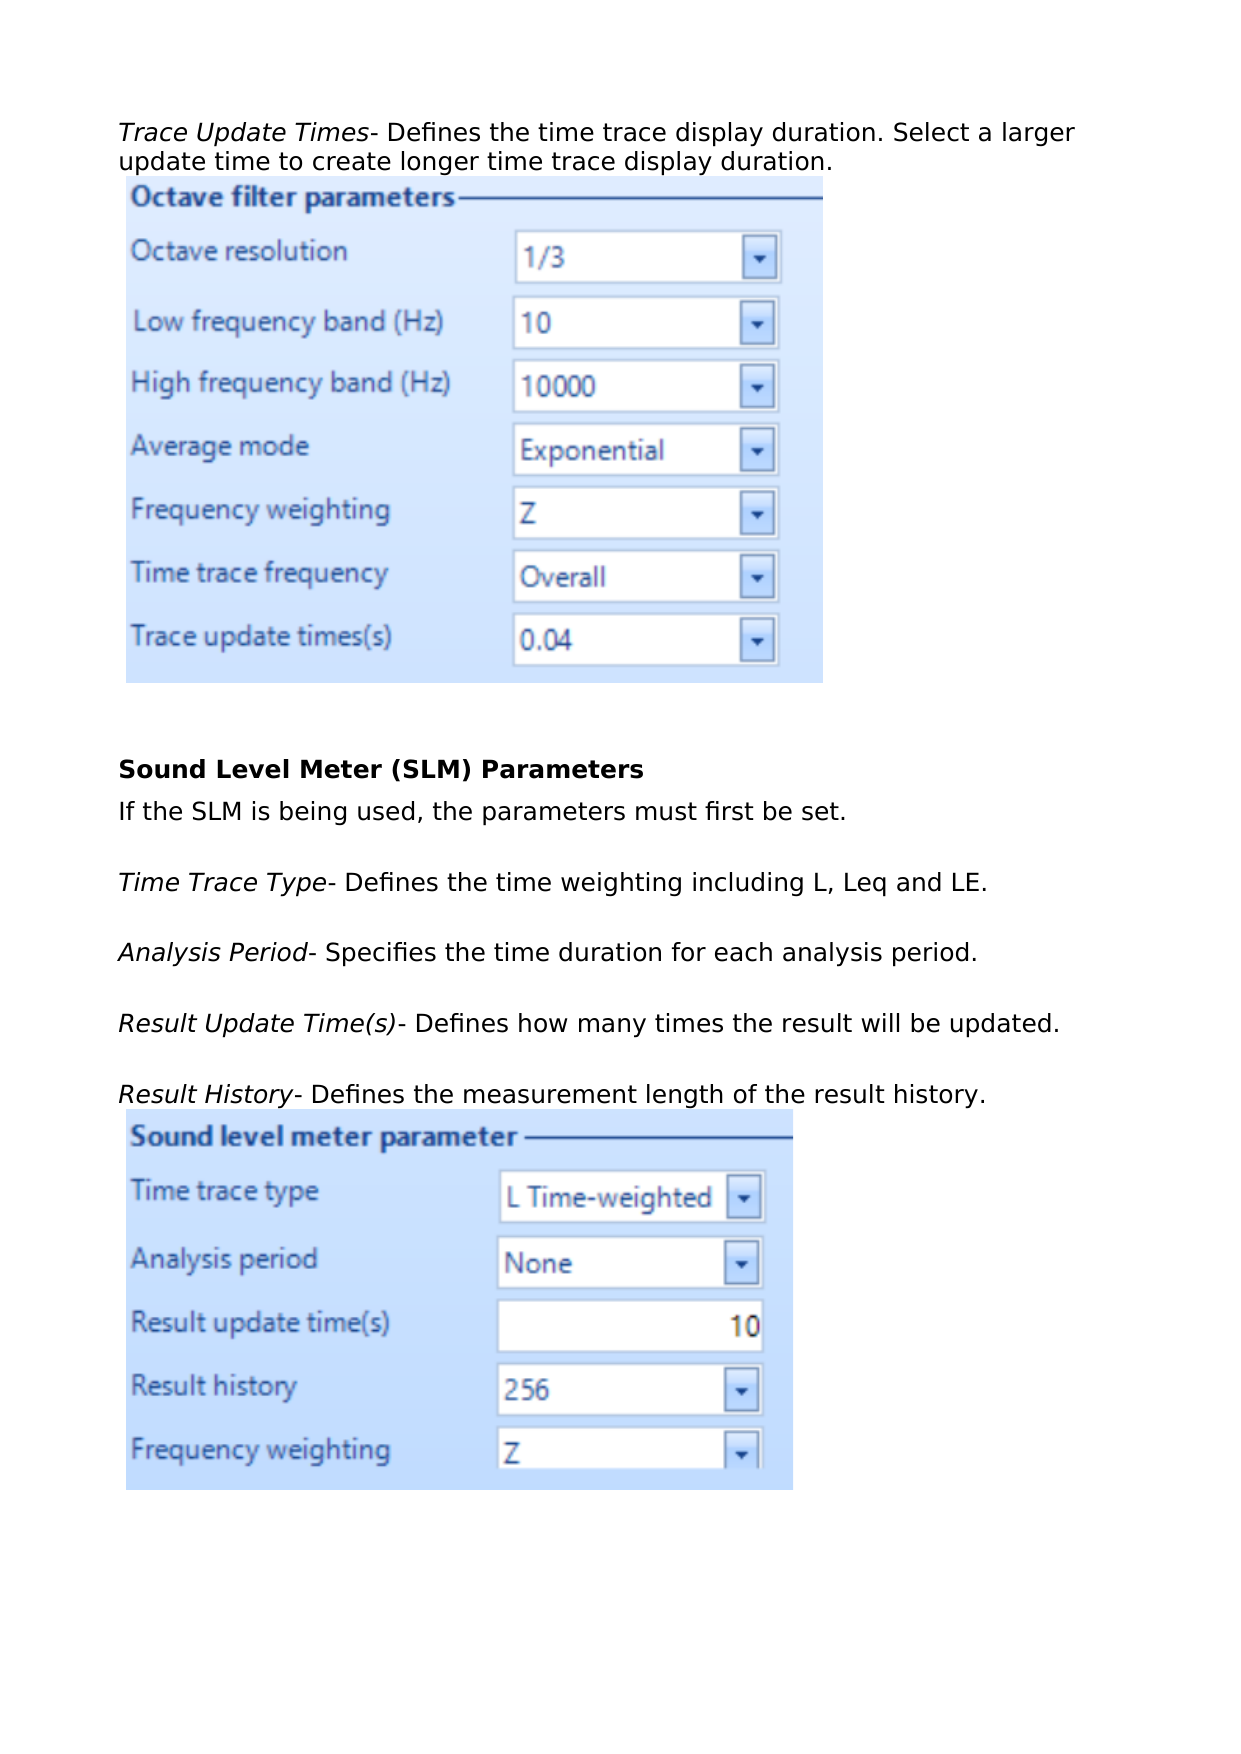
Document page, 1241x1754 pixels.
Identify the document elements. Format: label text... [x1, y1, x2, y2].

picture [126, 176, 823, 683]
text Result History- Defines the measurement length of the result history. [118, 1080, 1122, 1524]
text Analysis Period- Specifies the time duration for each analysis period. [118, 939, 1122, 997]
text If the SLM is being used, the parameters must first be set. [118, 797, 1122, 855]
text Result Update Time(s)- Defines how many times the result will be updated. [118, 1009, 1122, 1068]
text Time Trace Type- Defines the time weighting including L, Leq and LE. [118, 868, 1122, 926]
subtitle Sound Level Meter (SLM) Parameters [118, 755, 1122, 784]
text Trace Update Times- Defines the time trace display duration. Select a larger update time to create longer time trace display duration. [118, 118, 1122, 718]
picture [126, 1109, 794, 1490]
